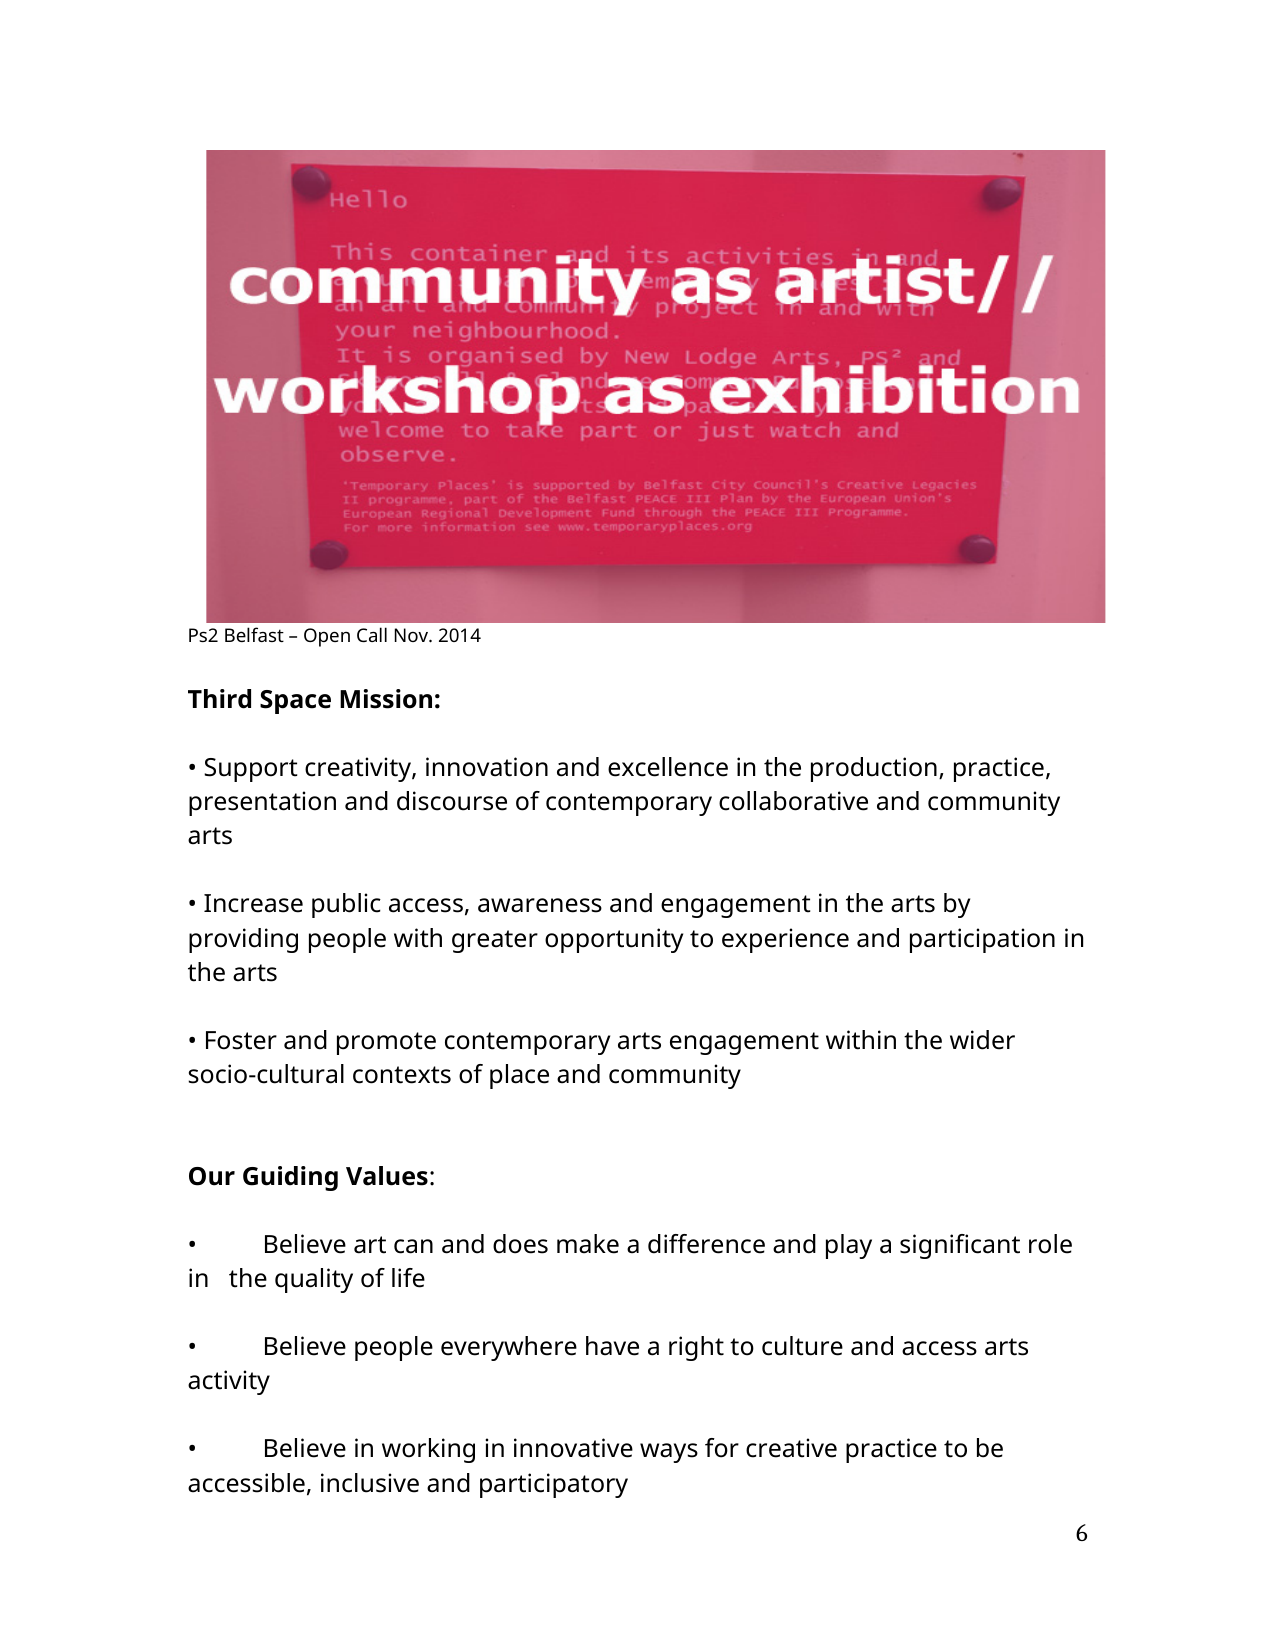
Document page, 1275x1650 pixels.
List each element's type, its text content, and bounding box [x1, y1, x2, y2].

text Our Guiding Values: [187, 1159, 1087, 1193]
text • Foster and promote contemporary arts engagement within the wider socio-cultural contexts of place and community [187, 1022, 1087, 1091]
text • Believe art can and does make a difference and play a significant role in the quality of life [187, 1227, 1087, 1295]
picture [206, 150, 1107, 623]
text • Increase public access, awareness and engagement in the arts by providing people with greater opportunity to experience and participation in the arts [187, 886, 1087, 988]
text • Believe in working in innovative ways for creative practice to be accessible, inclusive and participatory [187, 1431, 1087, 1499]
text • Believe people everywhere have a right to culture and access arts activity [187, 1329, 1087, 1397]
text • Support creativity, innovation and excellence in the production, practice, presentation and discourse of contemporary collaborative and community arts [187, 750, 1087, 852]
text Ps2 Belfast – Open Call Nov. 2014 [187, 622, 1087, 648]
text Third Space Mission: [187, 682, 1087, 716]
